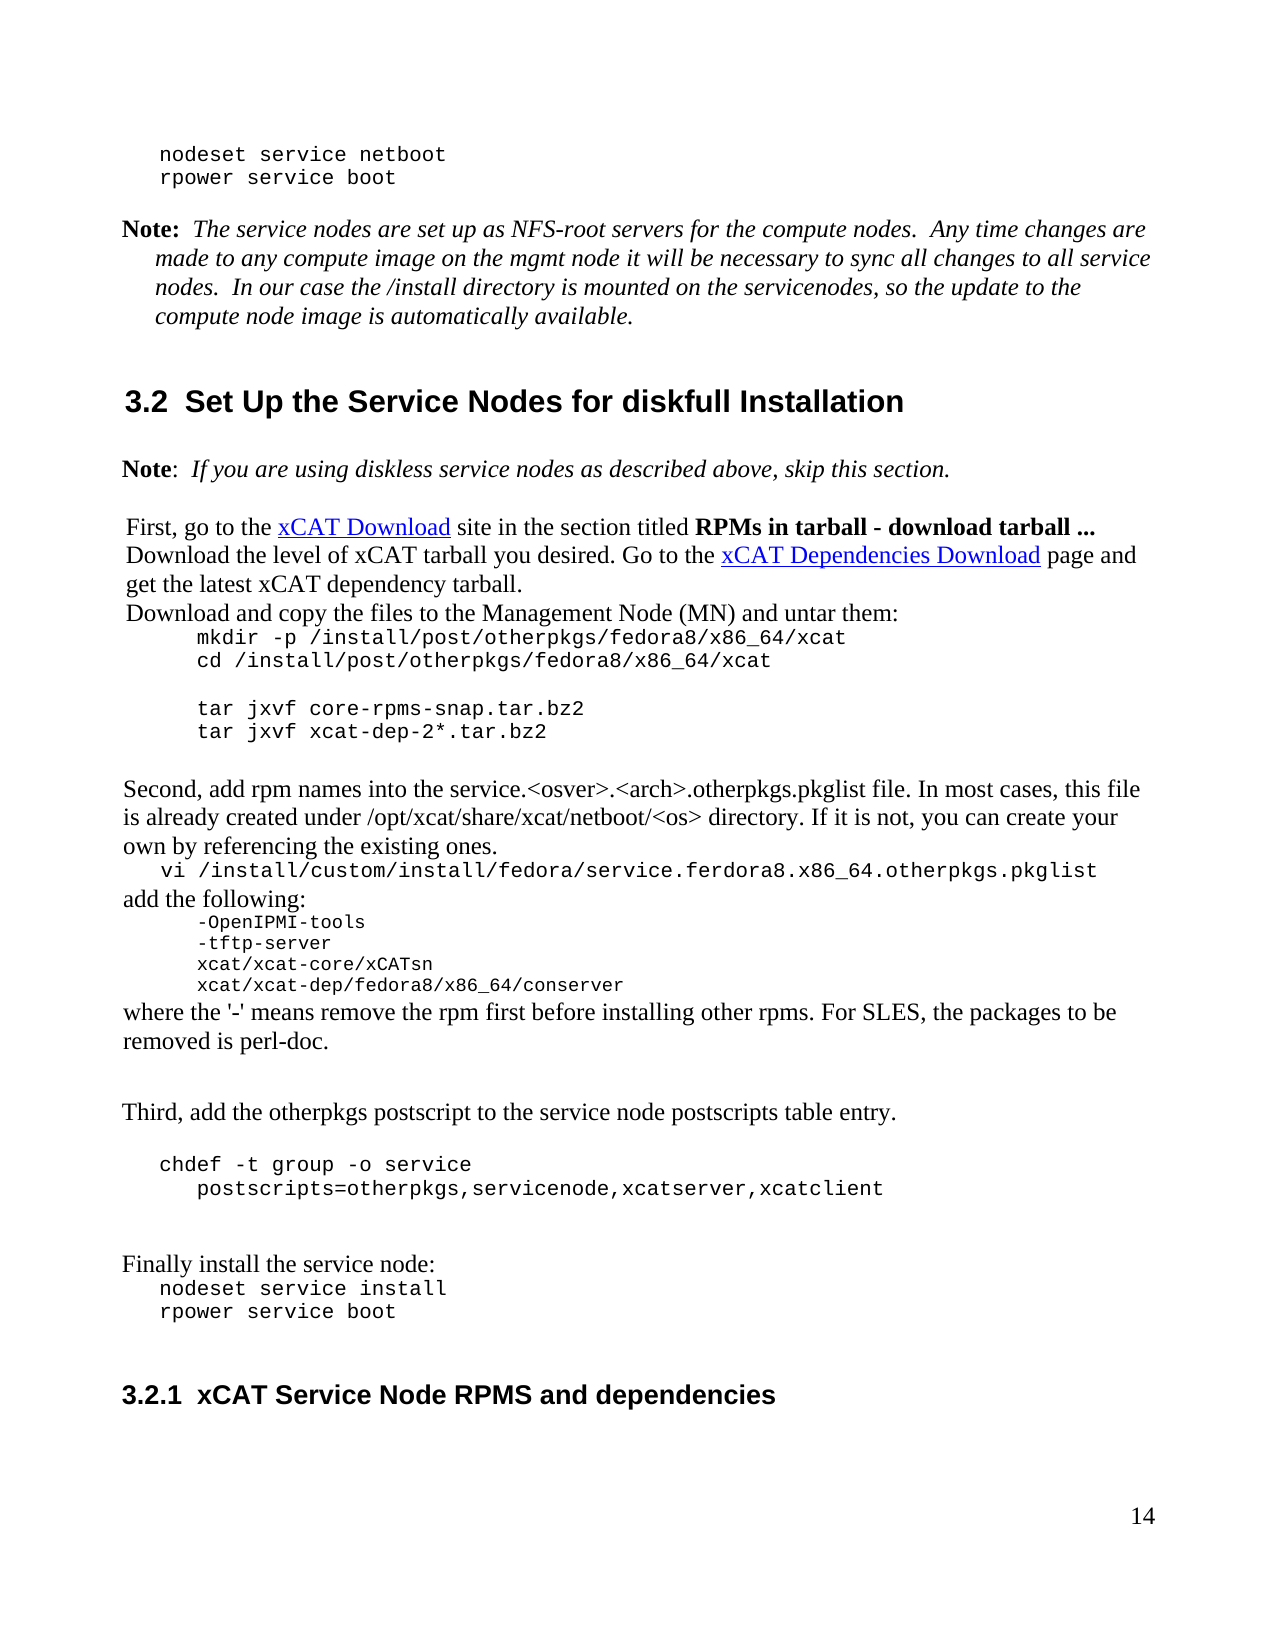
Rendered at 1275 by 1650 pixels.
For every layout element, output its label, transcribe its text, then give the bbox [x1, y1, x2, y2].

text xcat/xcat-dep/fedora8/x86_64/conserver [197, 976, 1155, 997]
text -tftp-server [197, 934, 1155, 955]
text rpower service boot [159, 167, 1155, 191]
text Second, add rpm names into the service.<osver>.<arch>.otherpkgs.pkglist file. In most cases, this file is already created under /opt/xcat/share/xcat/netboot/<os> directory. If it is not, you can create your own by referencing the existing ones. [123, 774, 1155, 860]
text Third, add the otherpkgs postscript to the service node postscripts table entry. [122, 1097, 1155, 1126]
text Note: If you are using diskless service nodes as described above, skip this section. [122, 454, 1155, 483]
text where the '-' means remove the rpm first before installing other rpms. For SLES, the packages to be removed is perl-doc. [123, 997, 1155, 1056]
text Finally install the service node: [122, 1249, 1155, 1278]
text cd /install/post/otherpkgs/fedora8/x86_64/xcat [197, 650, 1155, 674]
text Note: The service nodes are set up as NFS-root servers for the compute nodes. Any time changes are made to any compute image on the mgmt node it will be necessary to sync all changes to all service nodes. In our case the /install directory is mounted on the servicenodes, so the update to the compute node image is automatically available. [122, 214, 1155, 329]
text nodeset service install [159, 1278, 1155, 1301]
text chdef -t group -o service postscripts=otherpkgs,servicenode,xcatserver,xcatclient [159, 1154, 1155, 1202]
text tar jxvf xcat-dep-2*.tar.bz2 [197, 721, 1155, 745]
text add the following: [123, 884, 1155, 912]
text nodeset service netboot [159, 144, 1155, 167]
subtitle xCAT Service Node RPMS and dependencies [122, 1379, 1155, 1410]
text rpower service boot [159, 1301, 1155, 1325]
text -OpenIPMI-tools [197, 912, 1155, 934]
text vi /install/custom/install/fedora/service.ferdora8.x86_64.otherpkgs.pkglist [123, 860, 1155, 884]
text tar jxvf core-rpms-snap.tar.bz2 [197, 698, 1155, 721]
text xcat/xcat-core/xCATsn [197, 955, 1155, 976]
text Download and copy the files to the Management Node (MN) and untar them: [126, 598, 1155, 627]
text mkdir -p /install/post/otherpkgs/fedora8/x86_64/xcat [197, 627, 1155, 650]
text First, go to the xCAT Download site in the section titled RPMs in tarball - download tarball ... Download the level of xCAT tarball you desired. Go to the xCAT Dependencies Download page and get the latest xCAT dependency tarball. [126, 512, 1155, 598]
subtitle Set Up the Service Nodes for diskfull Installation [124, 383, 1155, 419]
